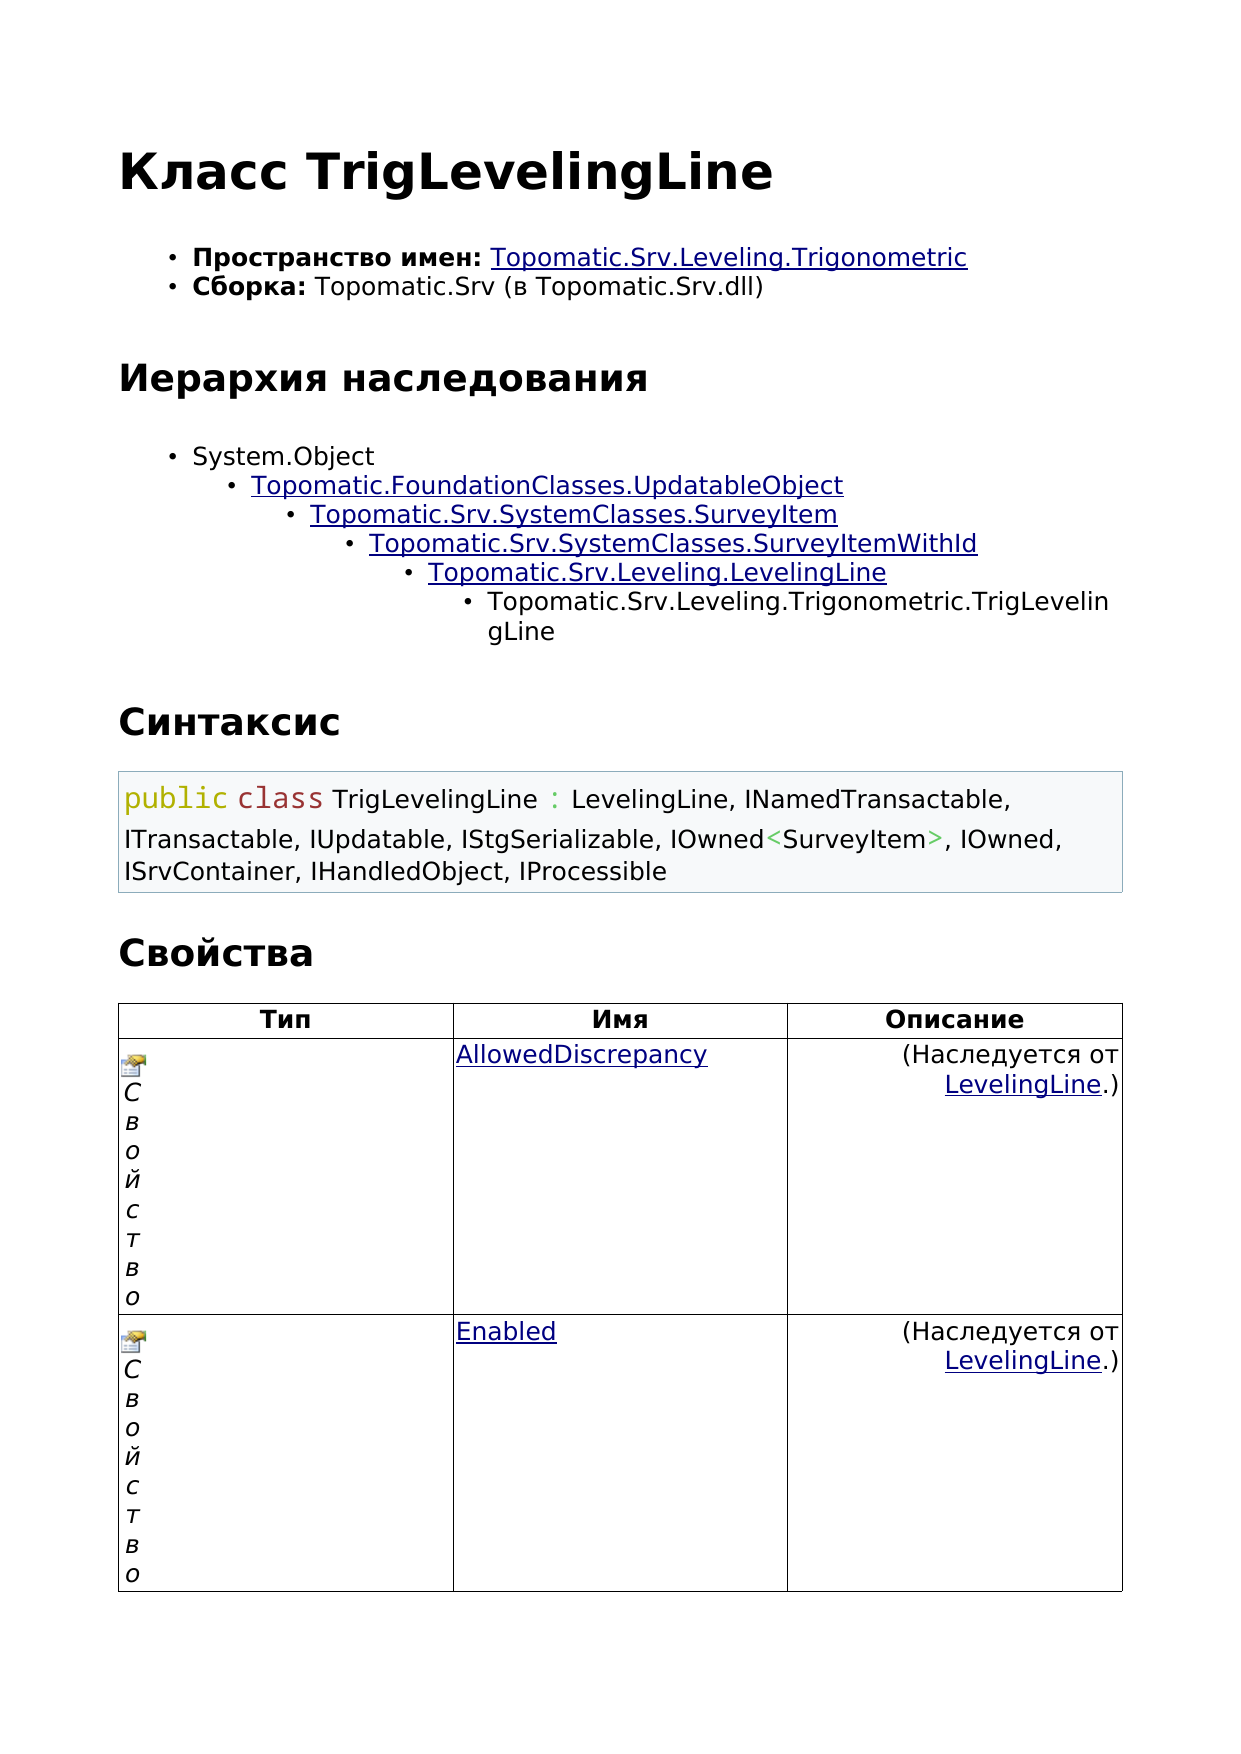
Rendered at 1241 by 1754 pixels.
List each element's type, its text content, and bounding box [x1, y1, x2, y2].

subtitle Свойства [118, 932, 1122, 975]
list System.Object [177, 442, 1122, 471]
table_cell (Наследуется от LevelingLine.) [788, 1039, 1122, 1314]
table_cell [119, 1039, 453, 1314]
table_cell (Наследуется от LevelingLine.) [788, 1315, 1122, 1591]
picture [121, 1330, 147, 1355]
picture [121, 1053, 147, 1079]
list Topomatic.FoundationClasses.UpdatableObject [236, 471, 1122, 500]
list Сборка: Topomatic.Srv (в Topomatic.Srv.dll) [177, 272, 1122, 302]
subtitle Иерархия наследования [118, 356, 1122, 400]
table_cell AllowedDiscrepancy [454, 1039, 787, 1314]
table_header Имя [454, 1004, 787, 1038]
table_header public class TrigLevelingLine : LevelingLine, INamedTransactable, ITransactable, IUpdatable, IStgSerializable, IOwned<SurveyItem>, IOwned, ISrvContainer, IHandledObject, IProcessible [119, 772, 1122, 892]
list Topomatic.Srv.SystemClasses.SurveyItemWithId [354, 529, 1122, 558]
list Topomatic.Srv.Leveling.Trigonometric.TrigLevelingLine [472, 588, 1122, 646]
table_cell [119, 1315, 453, 1591]
subtitle Синтаксис [118, 700, 1122, 744]
list Topomatic.Srv.Leveling.LevelingLine [413, 558, 1122, 588]
list Пространство имен: Topomatic.Srv.Leveling.Trigonometric [177, 243, 1122, 272]
table_header Описание [788, 1004, 1122, 1038]
subtitle Класс TrigLevelingLine [118, 143, 1122, 201]
list Topomatic.Srv.SystemClasses.SurveyItem [295, 500, 1122, 529]
table_header Тип [119, 1004, 453, 1038]
table_cell Enabled [454, 1315, 787, 1591]
